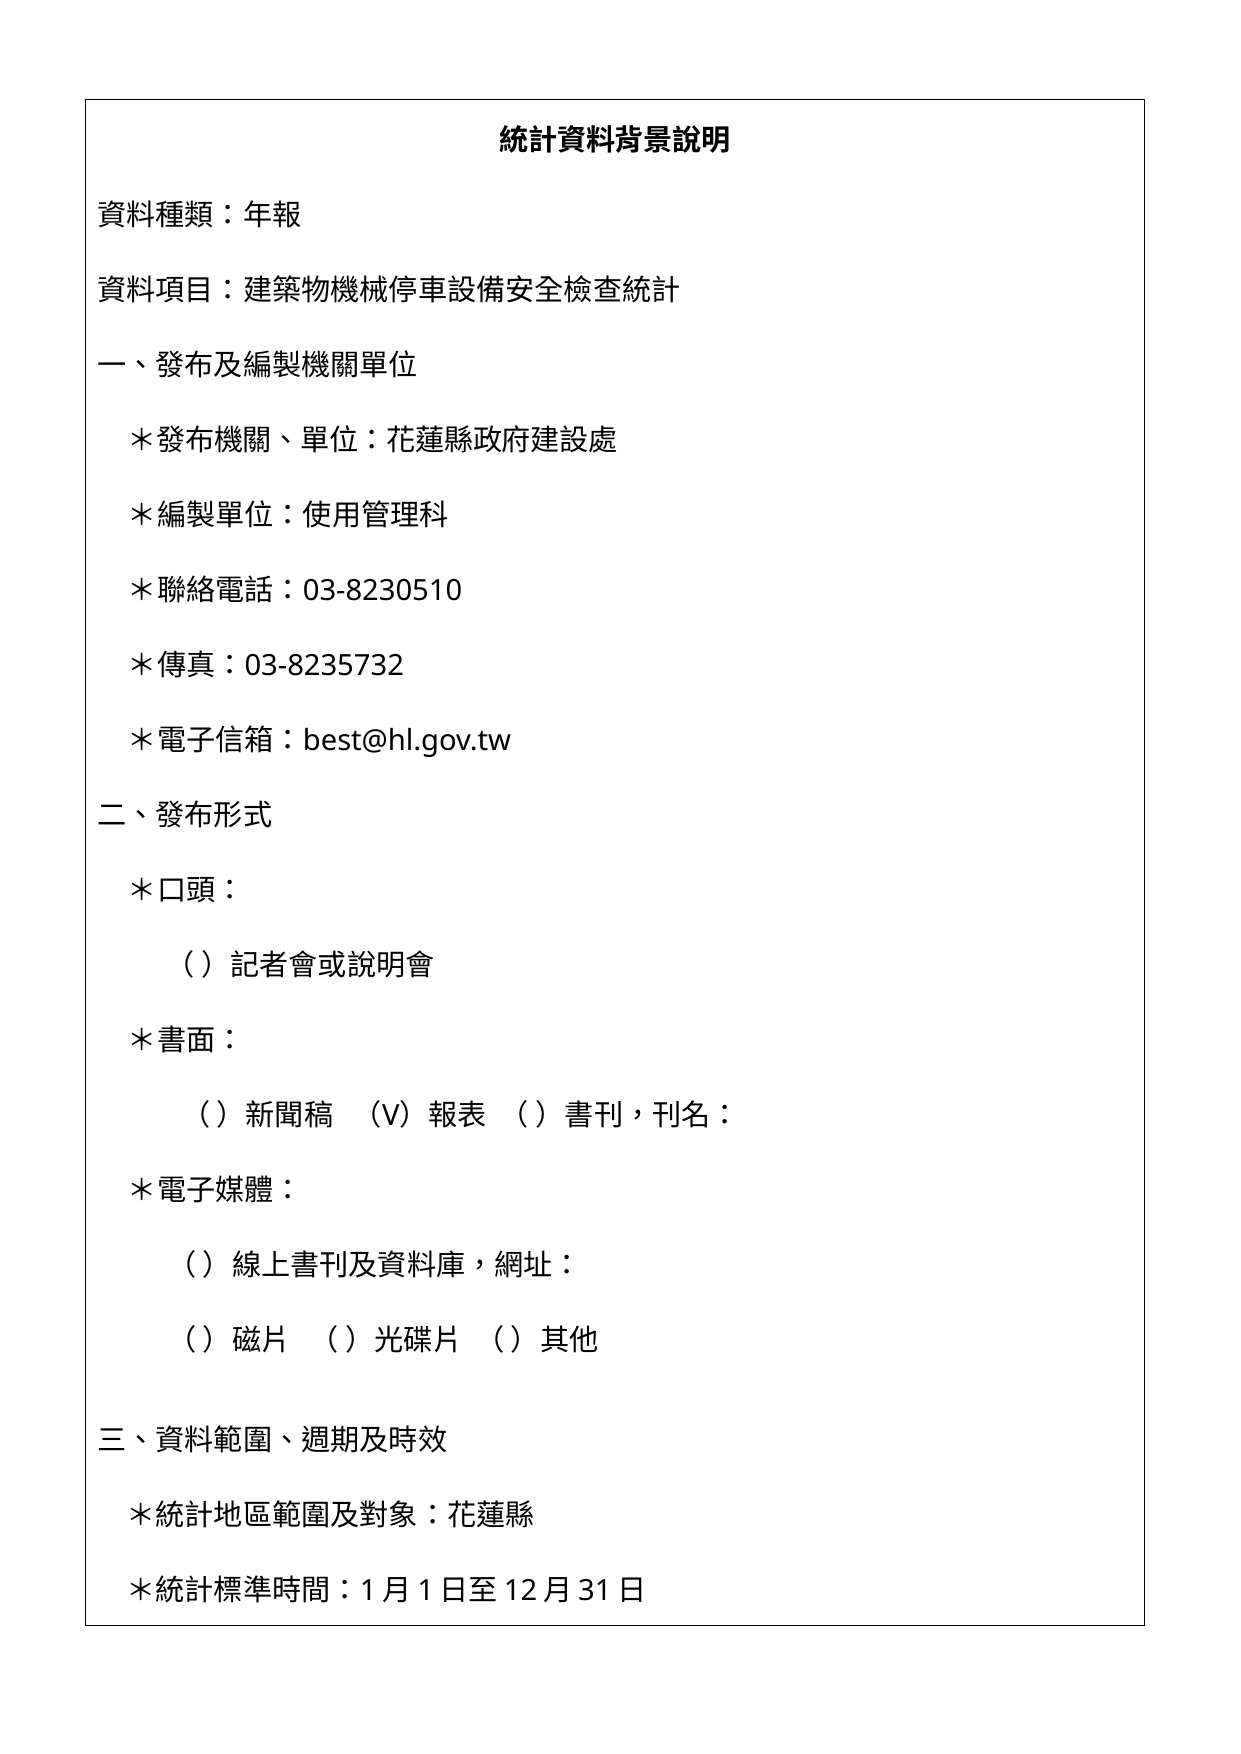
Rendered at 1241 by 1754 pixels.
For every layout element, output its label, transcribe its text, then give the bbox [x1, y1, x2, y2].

table_header 統計資料背景說明 資料種類：年報 資料項目：建築物機械停車設備安全檢查統計 一、發布及編製機關單位 ＊發布機關、單位：花蓮縣政府建設處 ＊編製單位：使用管理科 ＊聯絡電話：03-8230510 ＊傳真：03-8235732 ＊電子信箱：best@hl.gov.tw 二、發布形式 口頭： （ ）記者會或說明會 書面： （ ）新聞稿 （V）報表 （ ）書刊，刊名： ＊電子媒體： （ ）線上書刊及資料庫，網址： （ ）磁片 （ ）光碟片 （ ）其他 三、資料範圍、週期及時效 ＊統計地區範圍及對象：花蓮縣 ＊統計標準時間：1月1日至12月31日 [86, 100, 1144, 1625]
